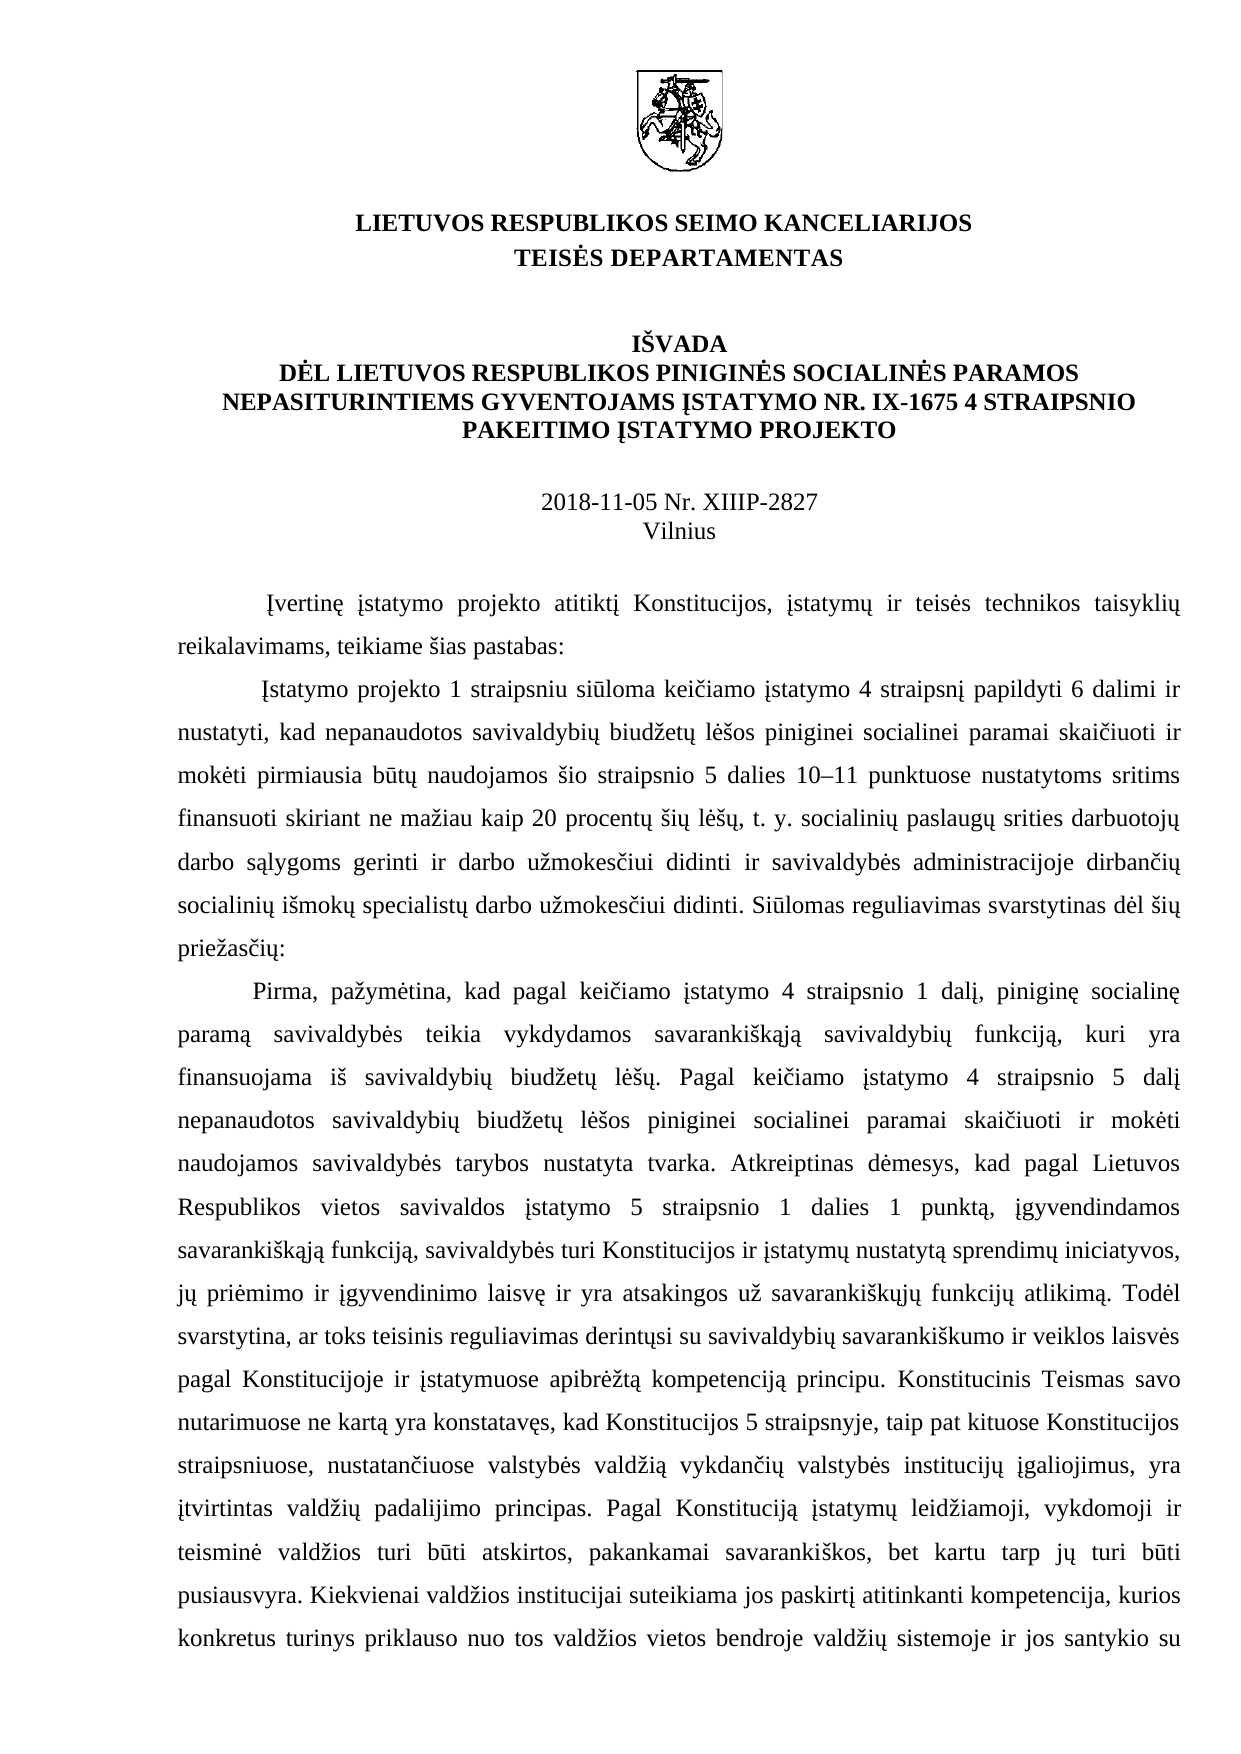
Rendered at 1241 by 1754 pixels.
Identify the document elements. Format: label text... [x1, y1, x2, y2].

text Vilnius [177, 516, 1181, 545]
text TEISĖS DEPARTAMENTAS [177, 243, 1180, 272]
text Įvertinę įstatymo projekto atitiktį Konstitucijos, įstatymų ir teisės technikos taisyklių reikalavimams, teikiame šias pastabas: [177, 588, 1181, 660]
text Pirma, pažymėtina, kad pagal keičiamo įstatymo 4 straipsnio 1 dalį, piniginę socialinę paramą savivaldybės teikia vykdydamos savarankiškąją savivaldybių funkciją, kuri yra finansuojama iš savivaldybių biudžetų lėšų. Pagal keičiamo įstatymo 4 straipsnio 5 dalį nepanaudotos savivaldybių biudžetų lėšos piniginei socialinei paramai skaičiuoti ir mokėti naudojamos savivaldybės tarybos nustatyta tvarka. Atkreiptinas dėmesys, kad pagal Lietuvos Respublikos vietos savivaldos įstatymo 5 straipsnio 1 dalies 1 punktą, įgyvendindamos savarankiškąją funkciją, savivaldybės turi Konstitucijos ir įstatymų nustatytą sprendimų iniciatyvos, jų priėmimo ir įgyvendinimo laisvę ir yra atsakingos už savarankiškųjų funkcijų atlikimą. Todėl svarstytina, ar toks teisinis reguliavimas derintųsi su savivaldybių savarankiškumo ir veiklos laisvės pagal Konstitucijoje ir įstatymuose apibrėžtą kompetenciją principu. Konstitucinis Teismas savo nutarimuose ne kartą yra konstatavęs, kad Konstitucijos 5 straipsnyje, taip pat kituose Konstitucijos straipsniuose, nustatančiuose valstybės valdžią vykdančių valstybės institucijų įgaliojimus, yra įtvirtintas valdžių padalijimo principas. Pagal Konstituciją įstatymų leidžiamoji, vykdomoji ir teisminė valdžios turi būti atskirtos, pakankamai savarankiškos, bet kartu tarp jų turi būti pusiausvyra. Kiekvienai valdžios institucijai suteikiama jos paskirtį atitinkanti kompetencija, kurios konkretus turinys priklauso nuo tos valdžios vietos bendroje valdžių sistemoje ir jos santykio su [177, 976, 1181, 1652]
text IŠVADA [177, 329, 1181, 358]
text LIETUVOS RESPUBLIKOS SEIMO KANCELIARIJOS [177, 208, 1151, 237]
text Įstatymo projekto 1 straipsniu siūloma keičiamo įstatymo 4 straipsnį papildyti 6 dalimi ir nustatyti, kad nepanaudotos savivaldybių biudžetų lėšos piniginei socialinei paramai skaičiuoti ir mokėti pirmiausia būtų naudojamos šio straipsnio 5 dalies 10–11 punktuose nustatytoms sritims finansuoti skiriant ne mažiau kaip 20 procentų šių lėšų, t. y. socialinių paslaugų srities darbuotojų darbo sąlygoms gerinti ir darbo užmokesčiui didinti ir savivaldybės administracijoje dirbančių socialinių išmokų specialistų darbo užmokesčiui didinti. Siūlomas reguliavimas svarstytinas dėl šių priežasčių: [177, 674, 1181, 962]
text DĖL LIETUVOS RESPUBLIKOS PINIGINĖS SOCIALINĖS PARAMOS NEPASITURINTIEMS GYVENTOJAMS ĮSTATYMO NR. IX-1675 4 STRAIPSNIO PAKEITIMO ĮSTATYMO PROJEKTO [177, 358, 1181, 444]
text 2018-11-05 Nr. XIIIP-2827 [177, 487, 1181, 516]
